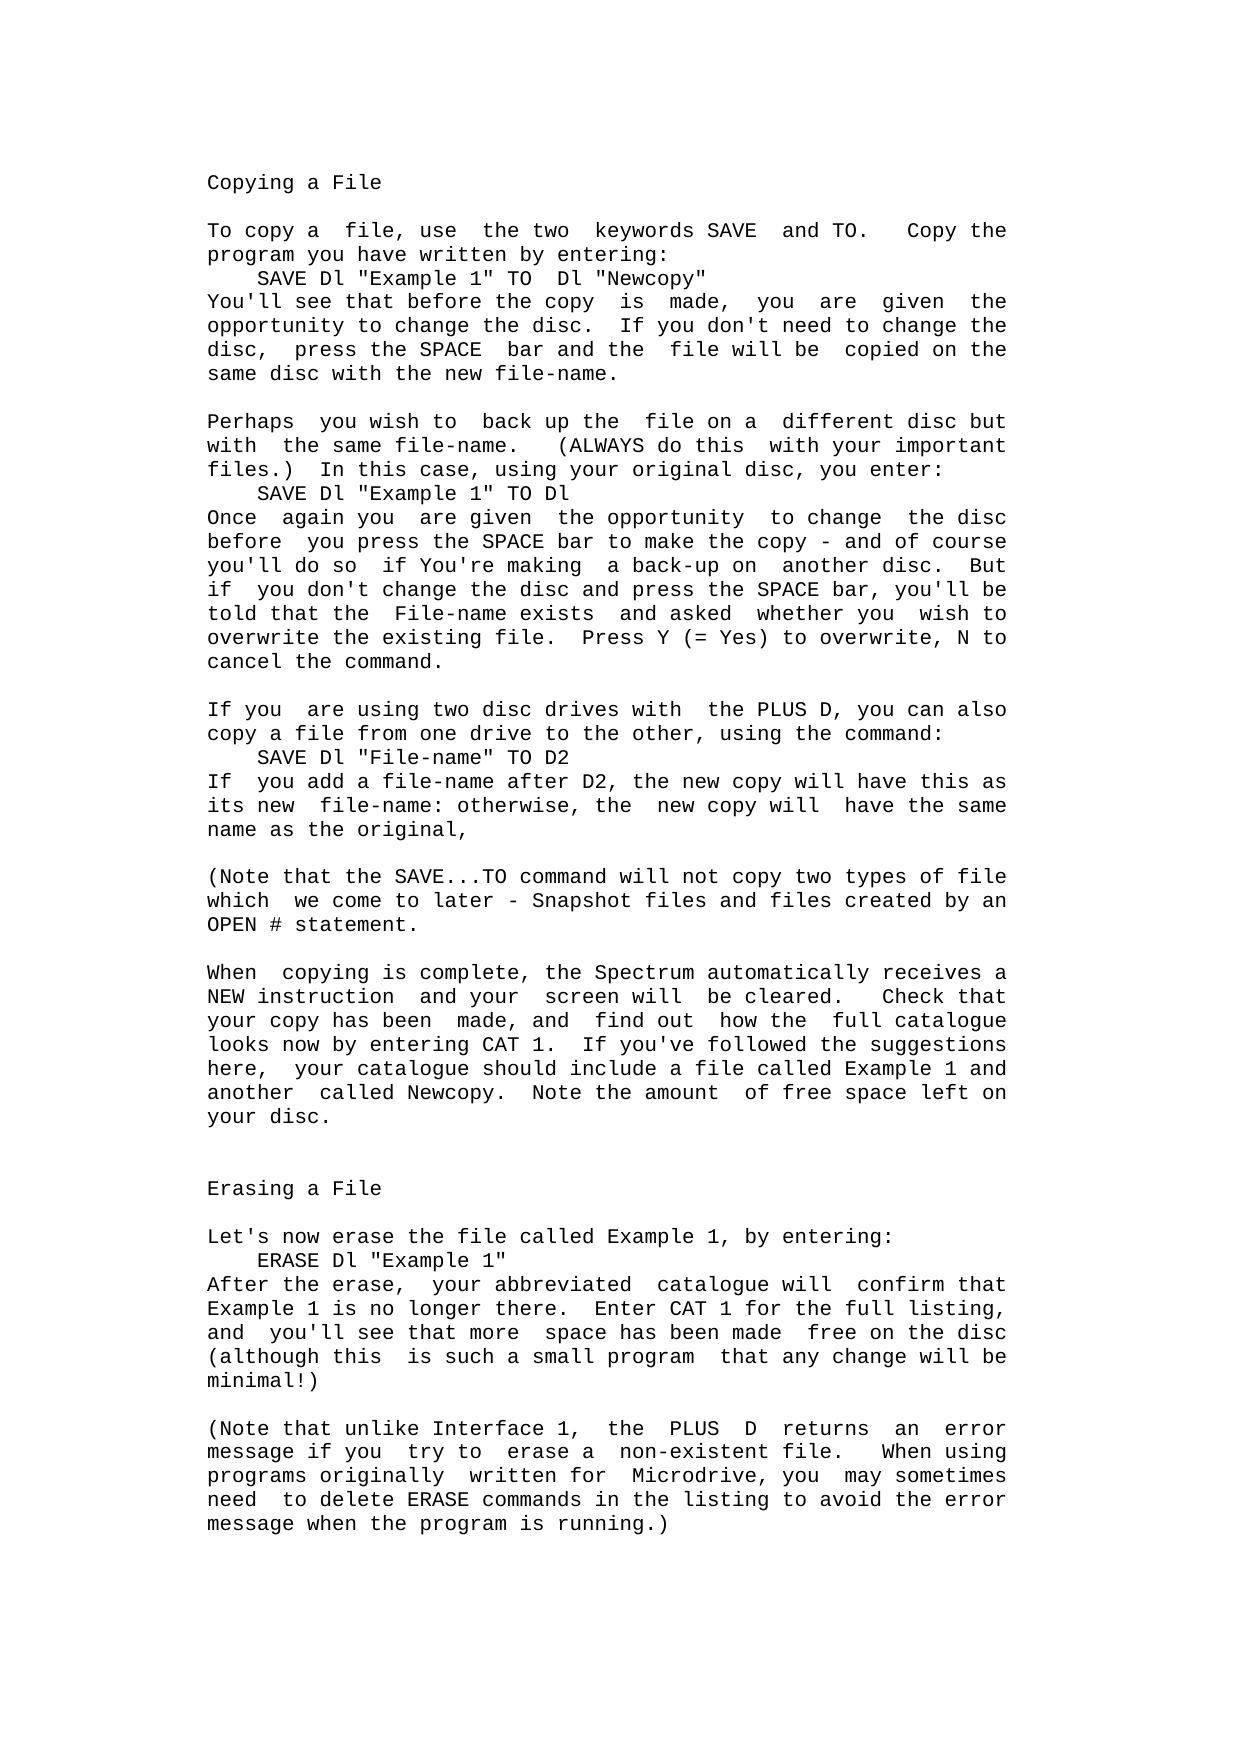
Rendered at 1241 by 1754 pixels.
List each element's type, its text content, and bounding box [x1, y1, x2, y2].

text If you add a file-name after D2, the new copy will have this as [207, 771, 1120, 794]
text and you'll see that more space has been made free on the disc [207, 1322, 1120, 1346]
text ERASE Dl "Example 1" [207, 1250, 1120, 1274]
text told that the File-name exists and asked whether you wish to [207, 603, 1120, 627]
text message when the program is running.) [207, 1513, 1120, 1537]
text Example 1 is no longer there. Enter CAT 1 for the full listing, [207, 1298, 1120, 1322]
text before you press the SPACE bar to make the copy - and of course [207, 531, 1120, 555]
text program you have written by entering: [207, 243, 1120, 267]
text your copy has been made, and find out how the full catalogue [207, 1010, 1120, 1034]
text minimal!) [207, 1369, 1120, 1393]
text Erasing a File [207, 1178, 1120, 1202]
text you'll do so if You're making a back-up on another disc. But [207, 555, 1120, 579]
text Let's now erase the file called Example 1, by entering: [207, 1226, 1120, 1250]
text if you don't change the disc and press the SPACE bar, you'll be [207, 579, 1120, 603]
text which we come to later - Snapshot files and files created by an [207, 890, 1120, 914]
text another called Newcopy. Note the amount of free space left on [207, 1082, 1120, 1106]
text files.) In this case, using your original disc, you enter: [207, 459, 1120, 483]
text here, your catalogue should include a file called Example 1 and [207, 1058, 1120, 1082]
text same disc with the new file-name. [207, 363, 1120, 387]
text (Note that the SAVE...TO command will not copy two types of file [207, 866, 1120, 890]
text SAVE Dl "File-name" TO D2 [207, 747, 1120, 771]
text To copy a file, use the two keywords SAVE and TO. Copy the [207, 219, 1120, 243]
text You'll see that before the copy is made, you are given the [207, 291, 1120, 315]
text your disc. [207, 1106, 1120, 1130]
text its new file-name: otherwise, the new copy will have the same [207, 794, 1120, 818]
text When copying is complete, the Spectrum automatically receives a [207, 962, 1120, 986]
text NEW instruction and your screen will be cleared. Check that [207, 986, 1120, 1010]
text SAVE Dl "Example 1" TO Dl "Newcopy" [207, 267, 1120, 291]
text with the same file-name. (ALWAYS do this with your important [207, 435, 1120, 459]
text (although this is such a small program that any change will be [207, 1346, 1120, 1369]
text If you are using two disc drives with the PLUS D, you can also [207, 699, 1120, 723]
text SAVE Dl "Example 1" TO Dl [207, 483, 1120, 507]
text looks now by entering CAT 1. If you've followed the suggestions [207, 1034, 1120, 1058]
text cancel the command. [207, 651, 1120, 675]
text Once again you are given the opportunity to change the disc [207, 507, 1120, 531]
text opportunity to change the disc. If you don't need to change the [207, 315, 1120, 339]
text need to delete ERASE commands in the listing to avoid the error [207, 1489, 1120, 1513]
text (Note that unlike Interface 1, the PLUS D returns an error [207, 1417, 1120, 1441]
text overwrite the existing file. Press Y (= Yes) to overwrite, N to [207, 627, 1120, 651]
text After the erase, your abbreviated catalogue will confirm that [207, 1274, 1120, 1298]
text programs originally written for Microdrive, you may sometimes [207, 1465, 1120, 1489]
text OPEN # statement. [207, 914, 1120, 938]
text Perhaps you wish to back up the file on a different disc but [207, 411, 1120, 435]
text disc, press the SPACE bar and the file will be copied on the [207, 339, 1120, 363]
text name as the original, [207, 818, 1120, 842]
text message if you try to erase a non-existent file. When using [207, 1441, 1120, 1465]
text copy a file from one drive to the other, using the command: [207, 723, 1120, 747]
text Copying a File [207, 172, 1120, 196]
